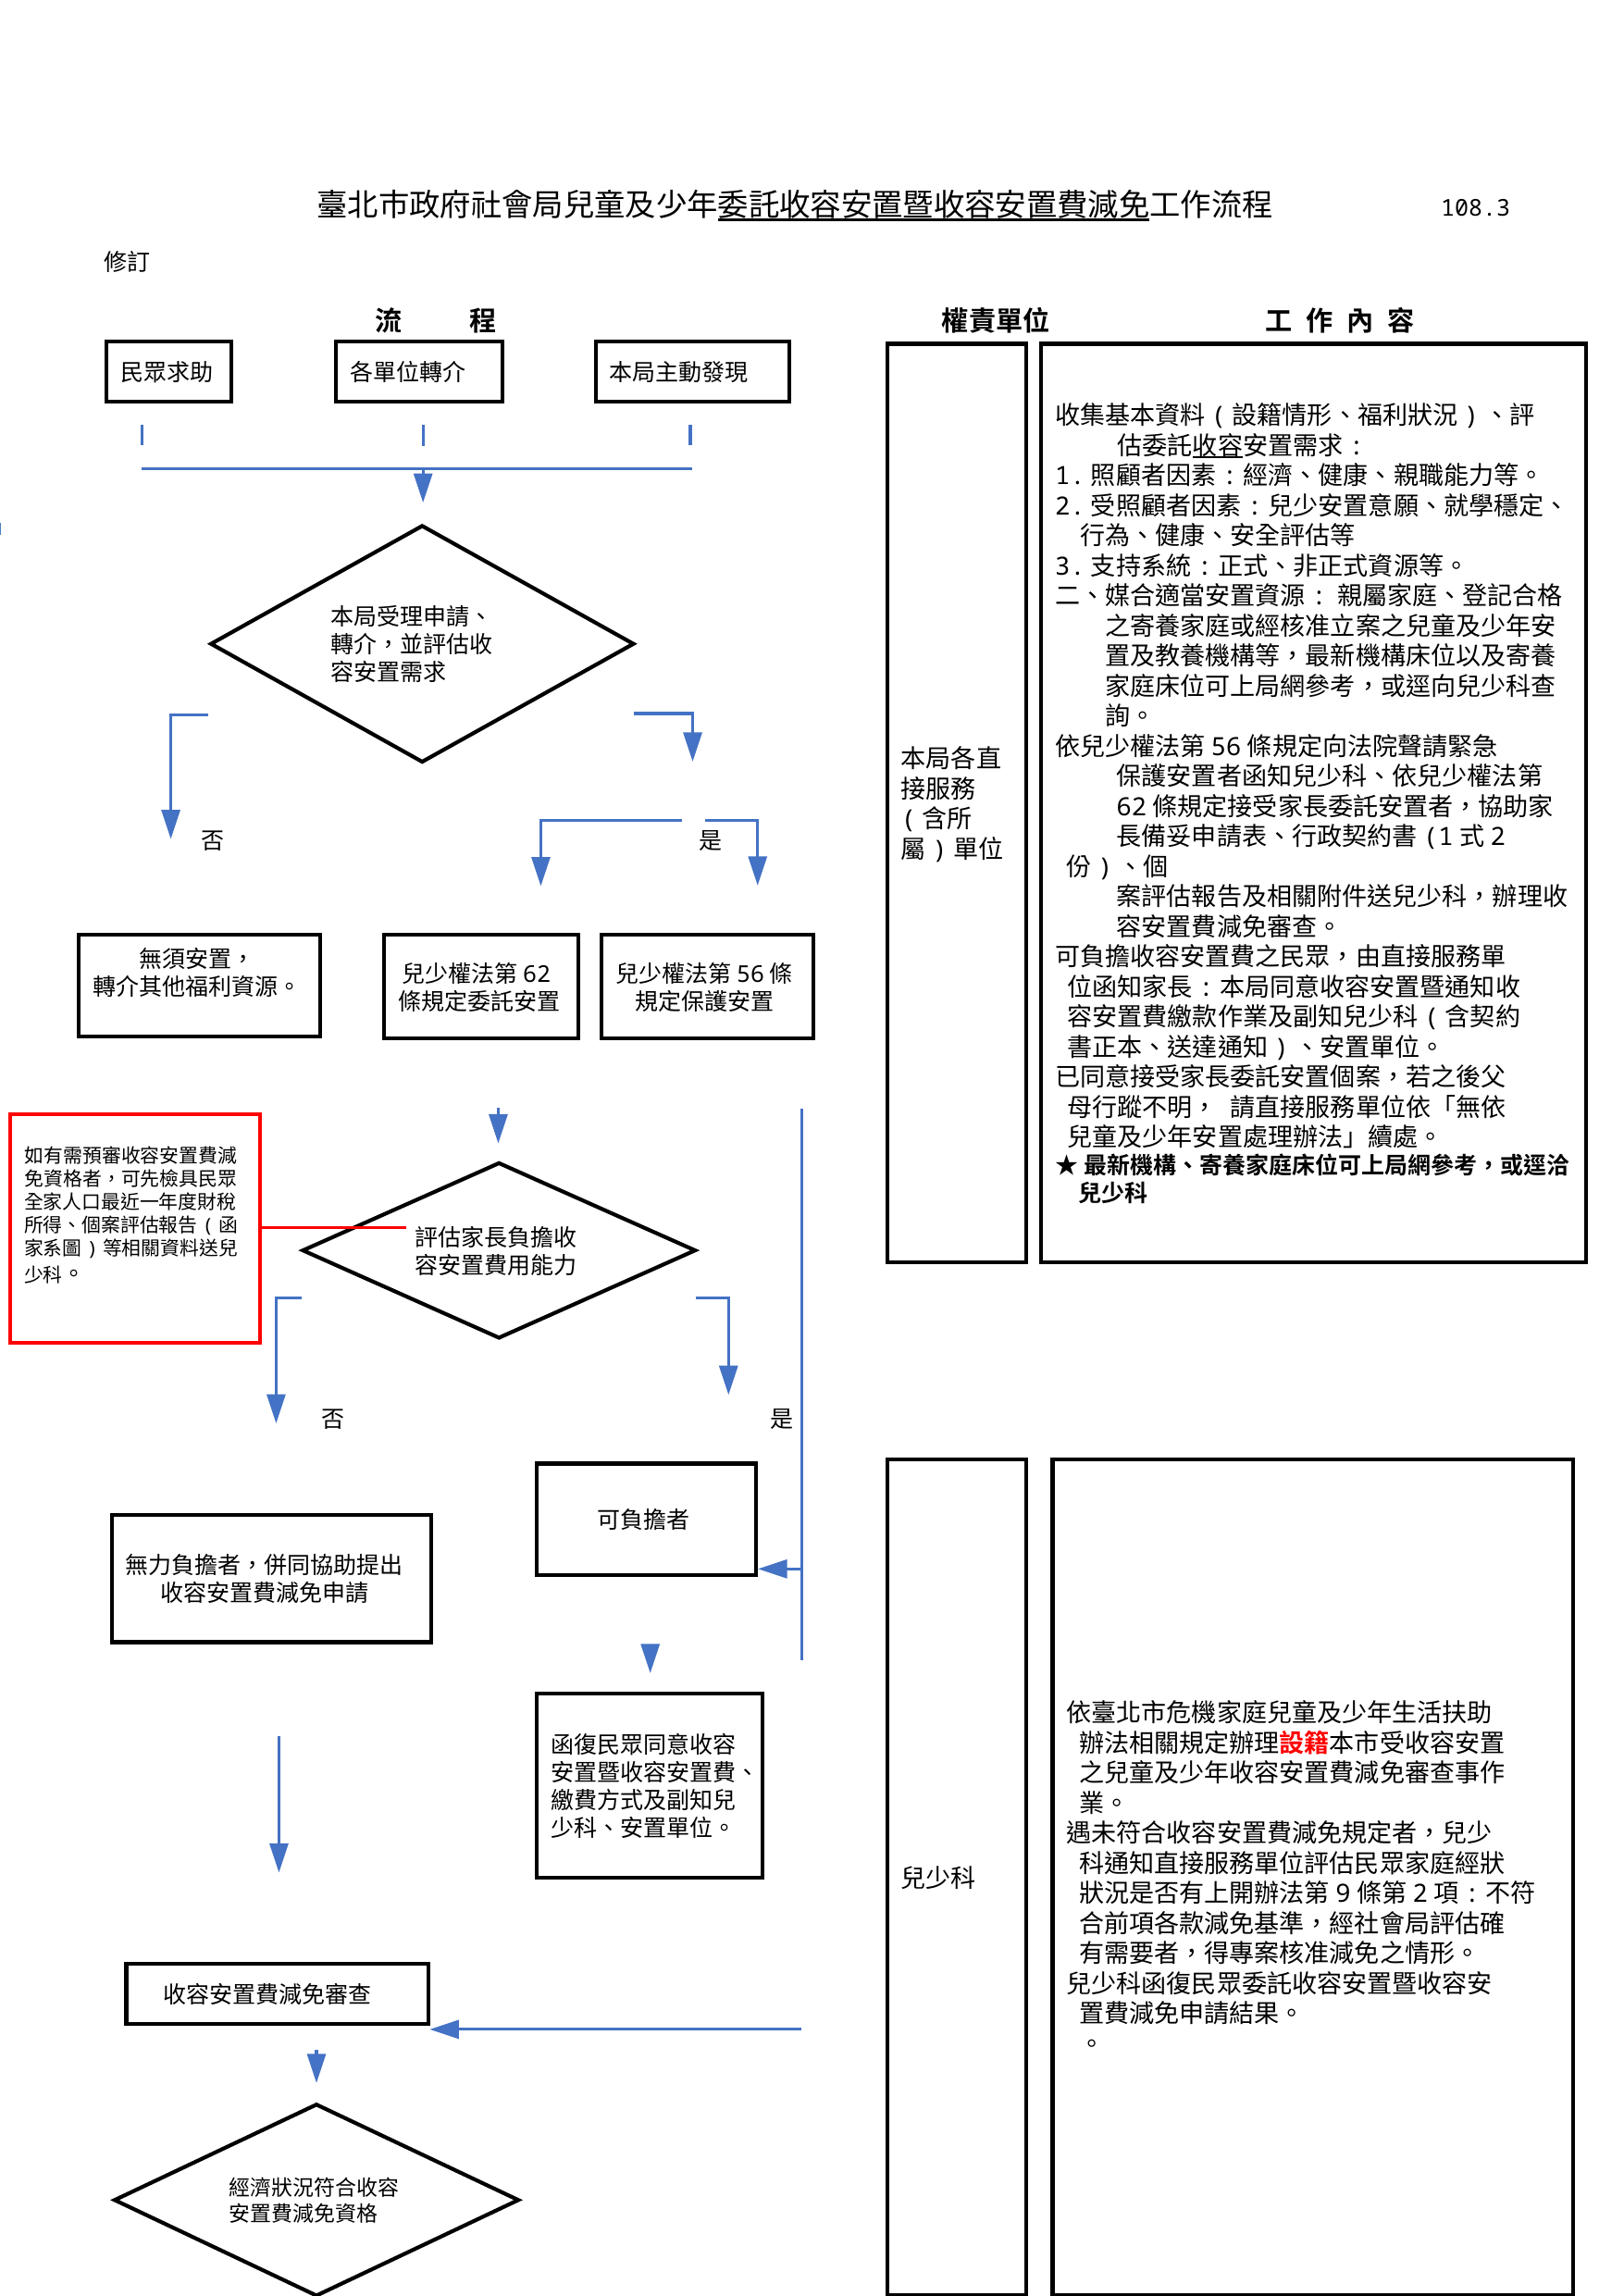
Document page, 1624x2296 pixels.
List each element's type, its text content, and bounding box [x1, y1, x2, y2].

text [803, 1379, 1519, 1437]
text 流 程 權責單位 工 作 內 容 [104, 280, 1519, 338]
text 否 是 [104, 1379, 800, 1437]
text 臺北市政府社會局兒童及少年委託收容安置暨收容安置費減免工作流程 108.3修訂 [104, 165, 1519, 280]
text [1028, 800, 1039, 859]
text 否 是 [104, 800, 886, 859]
